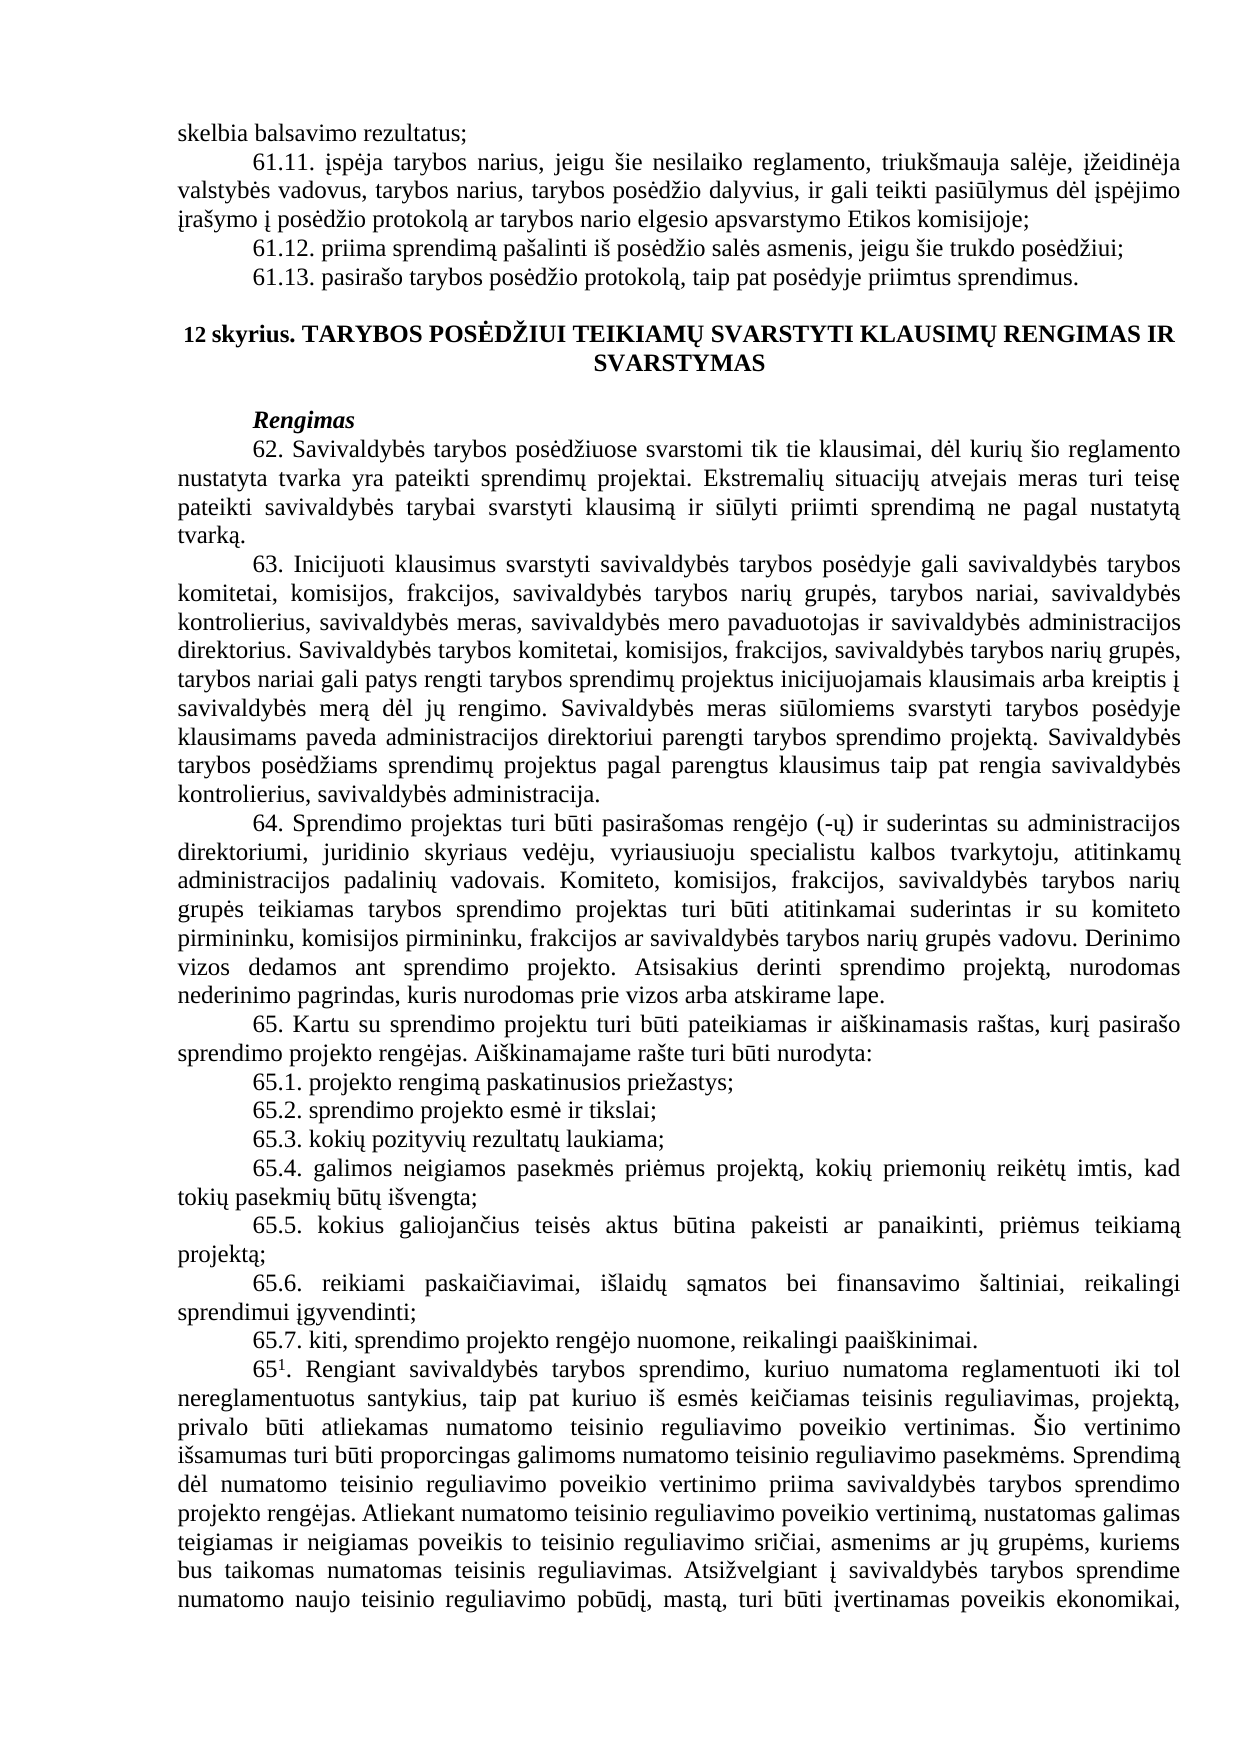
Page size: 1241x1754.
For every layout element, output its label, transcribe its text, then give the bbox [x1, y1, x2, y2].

text 65. Kartu su sprendimo projektu turi būti pateikiamas ir aiškinamasis raštas, kurį pasirašo sprendimo projekto rengėjas. Aiškinamajame rašte turi būti nurodyta: [177, 1009, 1181, 1067]
text 65.5. kokius galiojančius teisės aktus būtina pakeisti ar panaikinti, priėmus teikiamą projektą; [177, 1211, 1181, 1268]
text 65.6. reikiami paskaičiavimai, išlaidų sąmatos bei finansavimo šaltiniai, reikalingi sprendimui įgyvendinti; [177, 1268, 1181, 1326]
text 61.11. įspėja tarybos narius, jeigu šie nesilaiko reglamento, triukšmauja salėje, įžeidinėja valstybės vadovus, tarybos narius, tarybos posėdžio dalyvius, ir gali teikti pasiūlymus dėl įspėjimo įrašymo į posėdžio protokolą ar tarybos nario elgesio apsvarstymo Etikos komisijoje; [177, 147, 1181, 233]
text 64. Sprendimo projektas turi būti pasirašomas rengėjo (-ų) ir suderintas su administracijos direktoriumi, juridinio skyriaus vedėju, vyriausiuoju specialistu kalbos tvarkytoju, atitinkamų administracijos padalinių vadovais. Komiteto, komisijos, frakcijos, savivaldybės tarybos narių grupės teikiamas tarybos sprendimo projektas turi būti atitinkamai suderintas ir su komiteto pirmininku, komisijos pirmininku, frakcijos ar savivaldybės tarybos narių grupės vadovu. Derinimo vizos dedamos ant sprendimo projekto. Atsisakius derinti sprendimo projektą, nurodomas nederinimo pagrindas, kuris nurodomas prie vizos arba atskirame lape. [177, 808, 1181, 1009]
text 62. Savivaldybės tarybos posėdžiuose svarstomi tik tie klausimai, dėl kurių šio reglamento nustatyta tvarka yra pateikti sprendimų projektai. Ekstremalių situacijų atvejais meras turi teisę pateikti savivaldybės tarybai svarstyti klausimą ir siūlyti priimti sprendimą ne pagal nustatytą tvarką. [177, 434, 1181, 549]
text 65.2. sprendimo projekto esmė ir tikslai; [177, 1096, 1181, 1124]
text 651. Rengiant savivaldybės tarybos sprendimo, kuriuo numatoma reglamentuoti iki tol nereglamentuotus santykius, taip pat kuriuo iš esmės keičiamas teisinis reguliavimas, projektą, privalo būti atliekamas numatomo teisinio reguliavimo poveikio vertinimas. Šio vertinimo išsamumas turi būti proporcingas galimoms numatomo teisinio reguliavimo pasekmėms. Sprendimą dėl numatomo teisinio reguliavimo poveikio vertinimo priima savivaldybės tarybos sprendimo projekto rengėjas. Atliekant numatomo teisinio reguliavimo poveikio vertinimą, nustatomas galimas teigiamas ir neigiamas poveikis to teisinio reguliavimo sričiai, asmenims ar jų grupėms, kuriems bus taikomas numatomas teisinis reguliavimas. Atsižvelgiant į savivaldybės tarybos sprendime numatomo naujo teisinio reguliavimo pobūdį, mastą, turi būti įvertinamas poveikis ekonomikai, [177, 1354, 1181, 1613]
text 61.12. priima sprendimą pašalinti iš posėdžio salės asmenis, jeigu šie trukdo posėdžiui; [177, 233, 1181, 262]
text Rengimas [177, 406, 1181, 434]
text skelbia balsavimo rezultatus; [177, 118, 1181, 147]
text 65.7. kiti, sprendimo projekto rengėjo nuomone, reikalingi paaiškinimai. [177, 1326, 1181, 1354]
text 63. Inicijuoti klausimus svarstyti savivaldybės tarybos posėdyje gali savivaldybės tarybos komitetai, komisijos, frakcijos, savivaldybės tarybos narių grupės, tarybos nariai, savivaldybės kontrolierius, savivaldybės meras, savivaldybės mero pavaduotojas ir savivaldybės administracijos direktorius. Savivaldybės tarybos komitetai, komisijos, frakcijos, savivaldybės tarybos narių grupės, tarybos nariai gali patys rengti tarybos sprendimų projektus inicijuojamais klausimais arba kreiptis į savivaldybės merą dėl jų rengimo. Savivaldybės meras siūlomiems svarstyti tarybos posėdyje klausimams paveda administracijos direktoriui parengti tarybos sprendimo projektą. Savivaldybės tarybos posėdžiams sprendimų projektus pagal parengtus klausimus taip pat rengia savivaldybės kontrolierius, savivaldybės administracija. [177, 549, 1181, 808]
text 12 skyrius. TARYBOS POSĖDŽIUI TEIKIAMŲ SVARSTYTI KLAUSIMŲ RENGIMAS IR SVARSTYMAS [177, 319, 1181, 377]
text 61.13. pasirašo tarybos posėdžio protokolą, taip pat posėdyje priimtus sprendimus. [177, 262, 1181, 291]
text 65.4. galimos neigiamos pasekmės priėmus projektą, kokių priemonių reikėtų imtis, kad tokių pasekmių būtų išvengta; [177, 1153, 1181, 1211]
text 65.3. kokių pozityvių rezultatų laukiama; [177, 1124, 1181, 1153]
text 65.1. projekto rengimą paskatinusios priežastys; [177, 1067, 1181, 1096]
